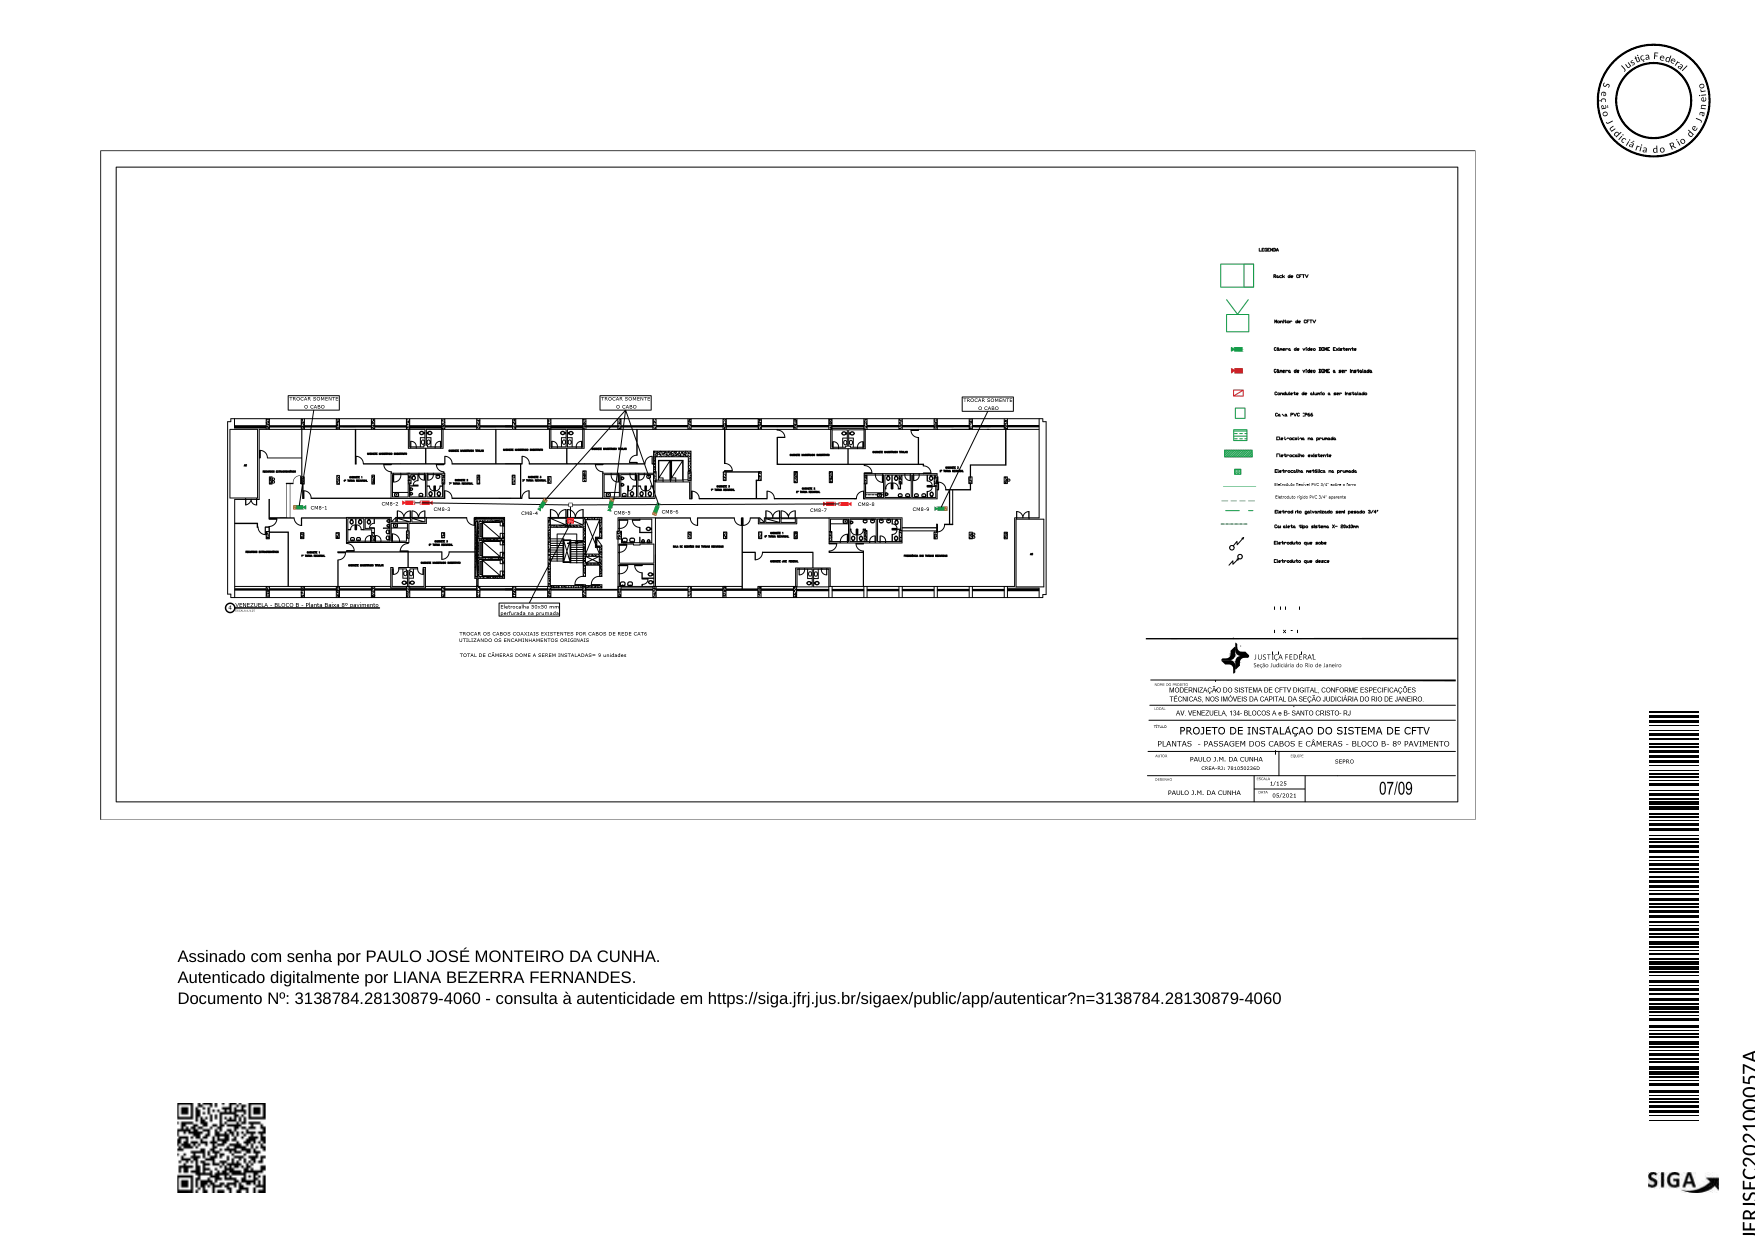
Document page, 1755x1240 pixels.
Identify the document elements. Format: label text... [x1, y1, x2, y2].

text Autenticado digitalmente por LIANA BEZERRA FERNANDES. [177, 968, 1604, 987]
text Assinado com senha por PAULO JOSÉ MONTEIRO DA CUNHA. [177, 947, 1604, 966]
text Documento Nº: 3138784.28130879-4060 - consulta à autenticidade em https://siga.jfrj.jus.br/sigaex/public/app/autenticar?n=3138784.28130879-4060 [177, 988, 1604, 1008]
